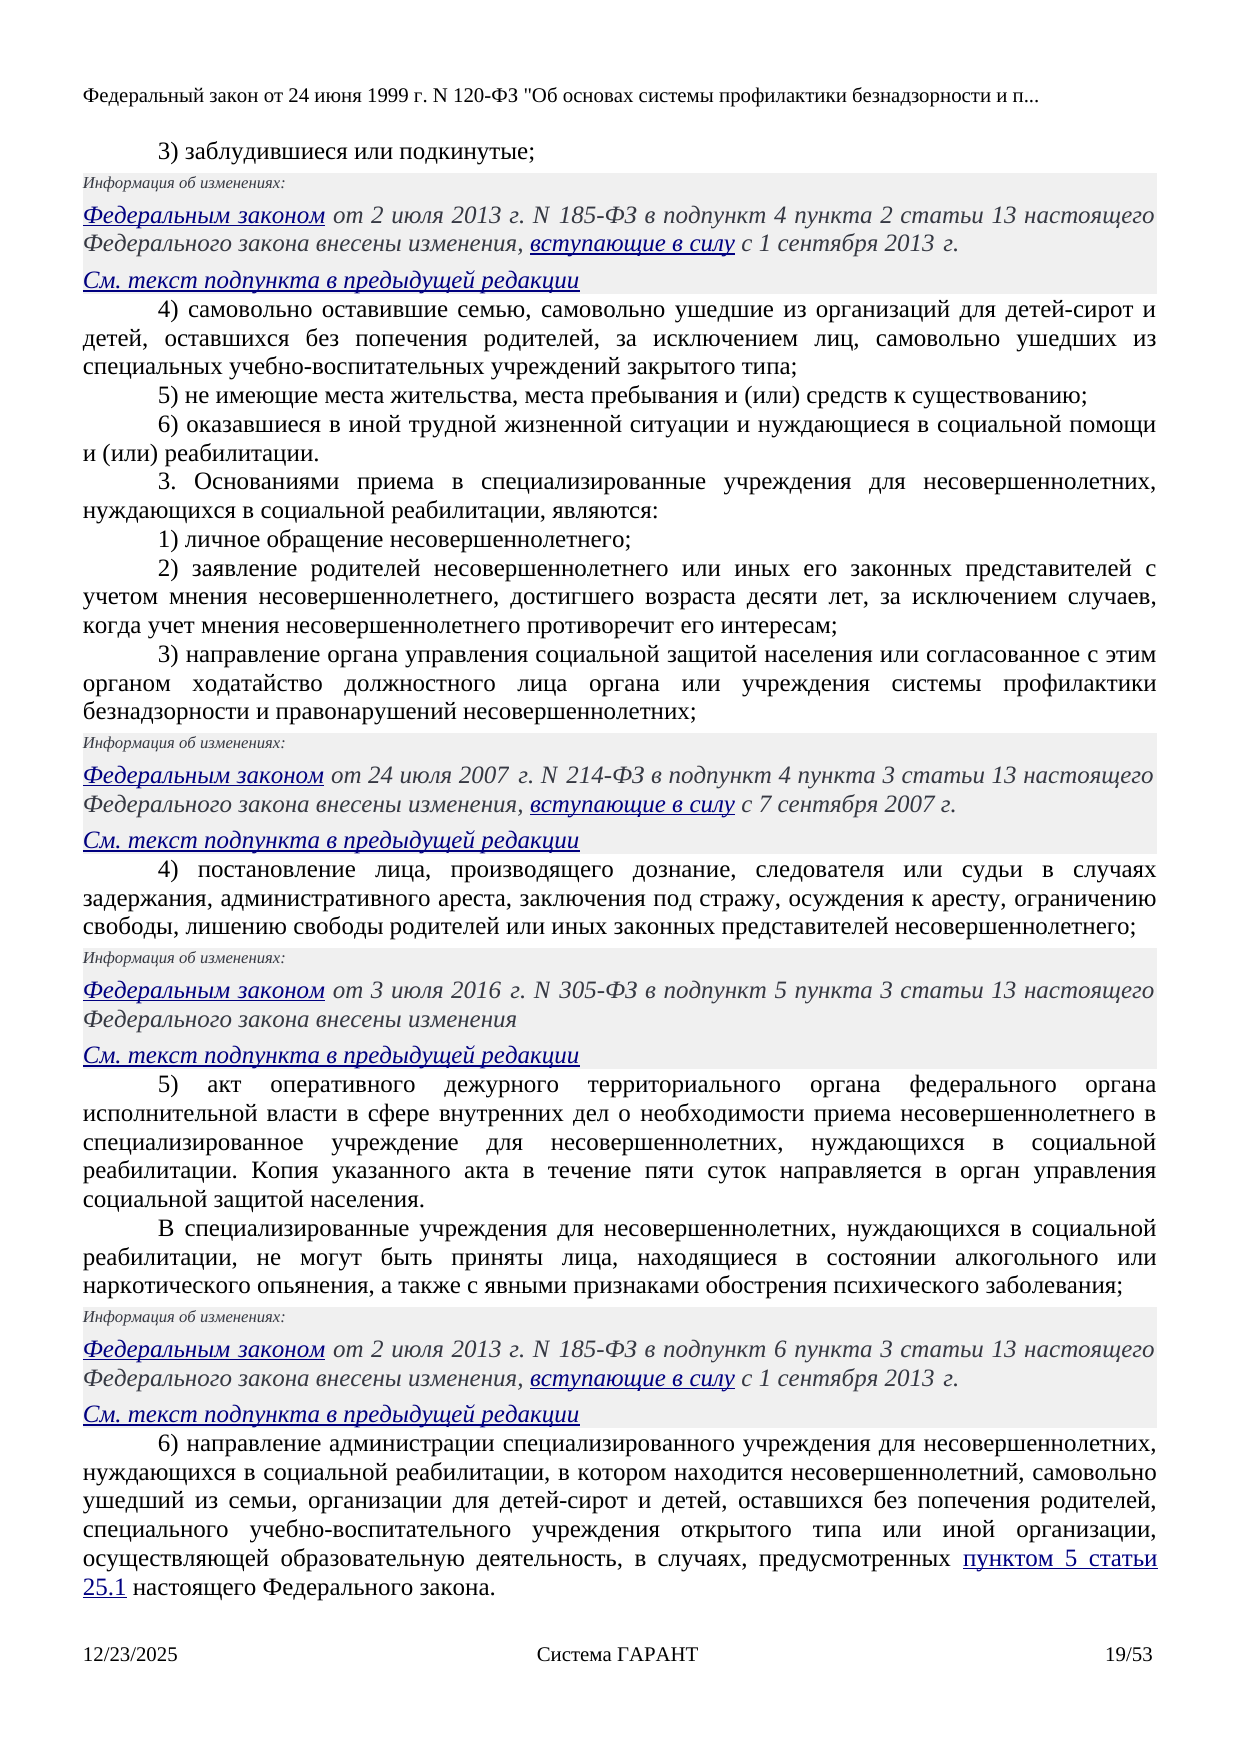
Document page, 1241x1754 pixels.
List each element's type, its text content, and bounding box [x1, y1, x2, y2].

text 3. Основаниями приема в специализированные учреждения для несовершеннолетних, нуждающихся в социальной реабилитации, являются: [83, 466, 1157, 524]
text 4) постановление лица, производящего дознание, следователя или судьи в случаях задержания, административного ареста, заключения под стражу, осуждения к аресту, ограничению свободы, лишению свободы родителей или иных законных представителей несовершеннолетнего; [83, 854, 1157, 940]
text Информация об изменениях: [287, 733, 1157, 752]
text 4) самовольно оставившие семью, самовольно ушедшие из организаций для детей-сирот и детей, оставшихся без попечения родителей, за исключением лиц, самовольно ушедших из специальных учебно-воспитательных учреждений закрытого типа; [83, 294, 1157, 380]
text 3) направление органа управления социальной защитой населения или согласованное с этим органом ходатайство должностного лица органа или учреждения системы профилактики безнадзорности и правонарушений несовершеннолетних; [83, 639, 1157, 725]
text Информация об изменениях: [287, 948, 1157, 967]
text 5) акт оперативного дежурного территориального органа федерального органа исполнительной власти в сфере внутренних дел о необходимости приема несовершеннолетнего в специализированное учреждение для несовершеннолетних, нуждающихся в социальной реабилитации. Копия указанного акта в течение пяти суток направляется в орган управления социальной защитой населения. [83, 1069, 1157, 1213]
text 1) личное обращение несовершеннолетнего; [83, 524, 1157, 553]
text Федеральным законом от 3 июля 2016 г. N 305-ФЗ в подпункт 5 пункта 3 статьи 13 настоящего Федерального закона внесены изменения [520, 1004, 1157, 1032]
text 5) не имеющие места жительства, места пребывания и (или) средств к существованию; [83, 380, 1157, 409]
text Информация об изменениях: [287, 1307, 1157, 1326]
text Федеральным законом от 24 июля 2007 г. N 214-ФЗ в подпункт 4 пункта 3 статьи 13 настоящего Федерального закона внесены изменения, вступающие в силу с 7 сентября 2007 г. [959, 789, 1157, 817]
text См. текст подпункта в предыдущей редакции [582, 265, 1157, 294]
text Федеральным законом от 2 июля 2013 г. N 185-ФЗ в подпункт 6 пункта 3 статьи 13 настоящего Федерального закона внесены изменения, вступающие в силу с 1 сентября 2013 г. [962, 1363, 1157, 1391]
text См. текст подпункта в предыдущей редакции [582, 825, 1157, 854]
text Информация об изменениях: [287, 173, 1157, 192]
text Федеральным законом от 2 июля 2013 г. N 185-ФЗ в подпункт 4 пункта 2 статьи 13 настоящего Федерального закона внесены изменения, вступающие в силу с 1 сентября 2013 г. [83, 200, 1157, 257]
text См. текст подпункта в предыдущей редакции [582, 1399, 1157, 1428]
text В специализированные учреждения для несовершеннолетних, нуждающихся в социальной реабилитации, не могут быть приняты лица, находящиеся в состоянии алкогольного или наркотического опьянения, а также с явными признаками обострения психического заболевания; [83, 1213, 1157, 1299]
text 6) оказавшиеся в иной трудной жизненной ситуации и нуждающиеся в социальной помощи и (или) реабилитации. [83, 409, 1157, 466]
text 6) направление администрации специализированного учреждения для несовершеннолетних, нуждающихся в социальной реабилитации, в котором находится несовершеннолетний, самовольно ушедший из семьи, организации для детей-сирот и детей, оставшихся без попечения родителей, специального учебно-воспитательного учреждения открытого типа или иной организации, осуществляющей образовательную деятельность, в случаях, предусмотренных пунктом 5 статьи 25.1 настоящего Федерального закона. [83, 1428, 1157, 1600]
text См. текст подпункта в предыдущей редакции [582, 1040, 1157, 1069]
text 2) заявление родителей несовершеннолетнего или иных его законных представителей с учетом мнения несовершеннолетнего, достигшего возраста десяти лет, за исключением случаев, когда учет мнения несовершеннолетнего противоречит его интересам; [83, 553, 1157, 639]
text 3) заблудившиеся или подкинутые; [83, 136, 1157, 165]
